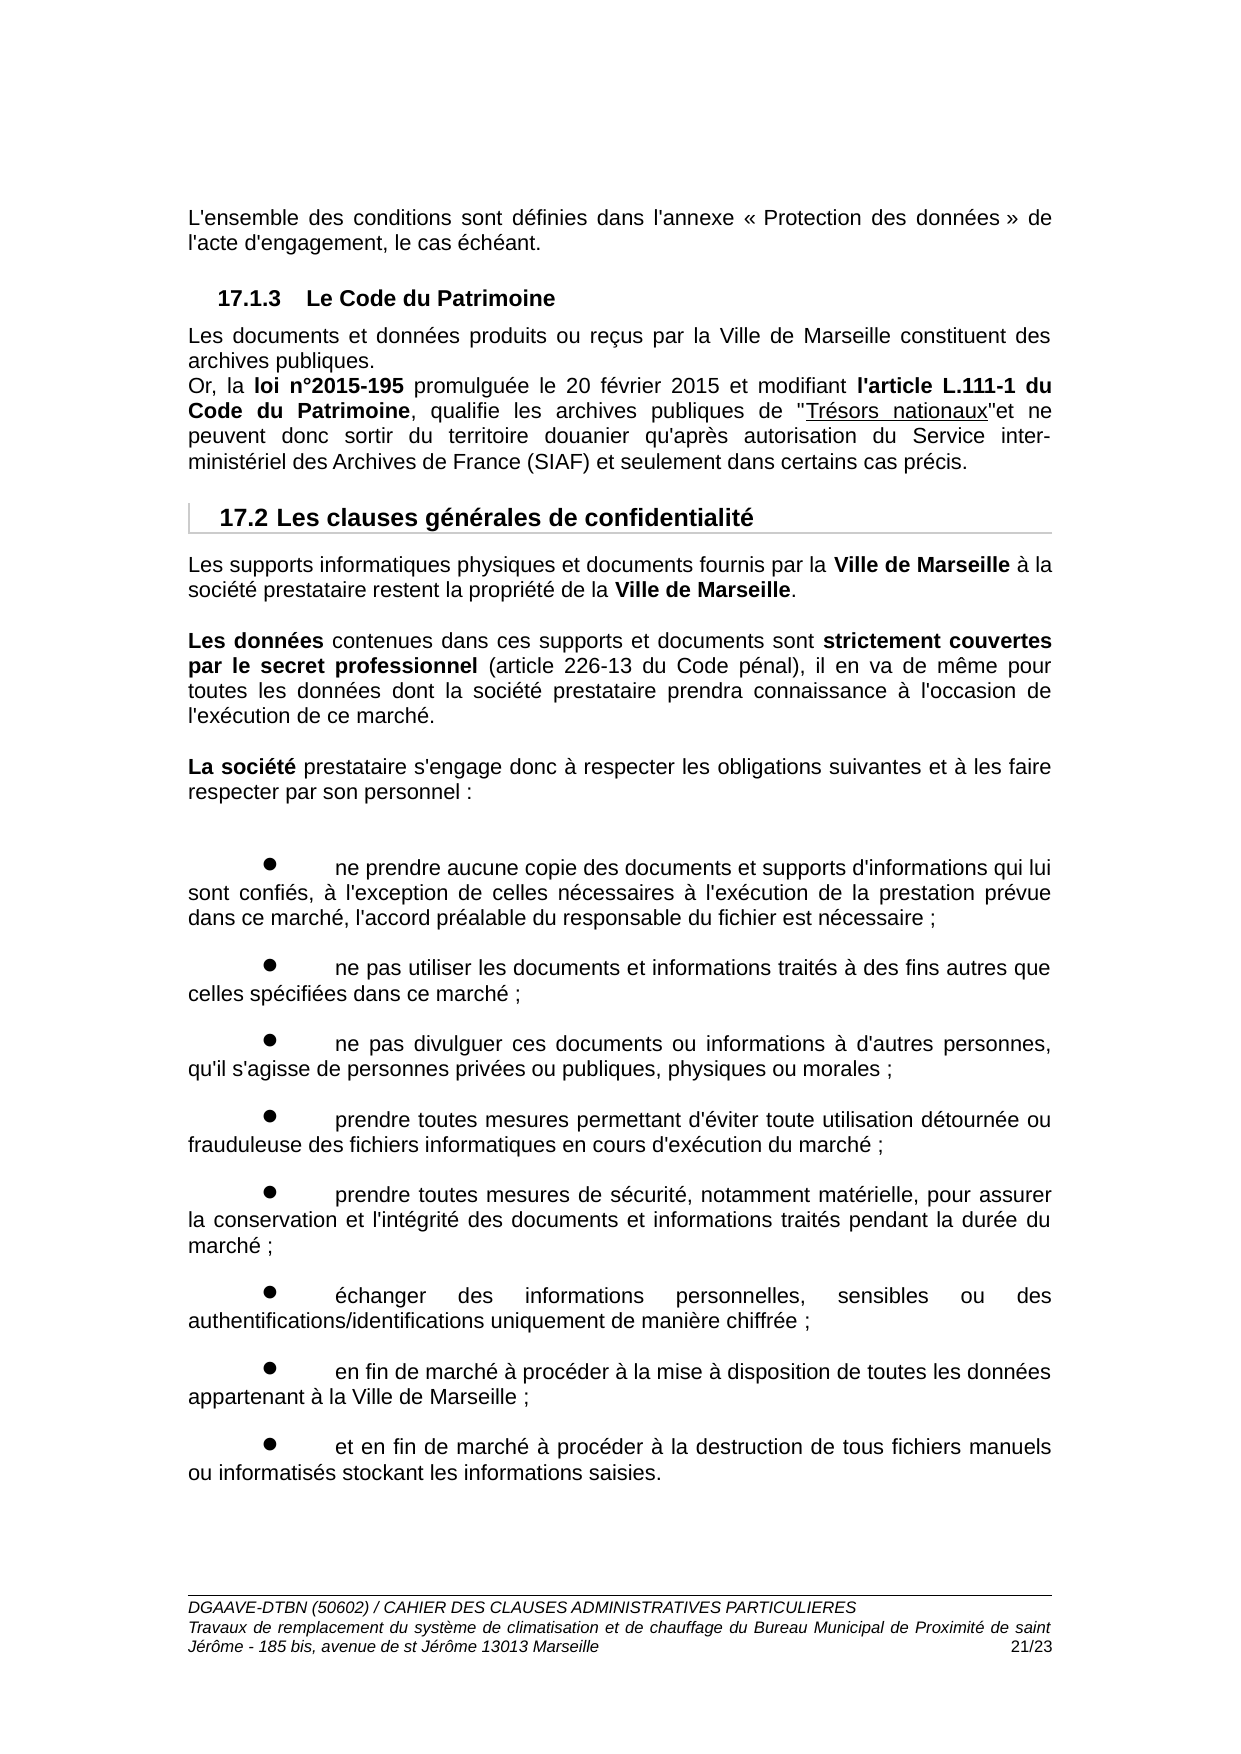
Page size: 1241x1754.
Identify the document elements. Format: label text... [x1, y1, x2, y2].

subtitle Le Code du Patrimoine [188, 284, 1052, 311]
text La société prestataire s'engage donc à respecter les obligations suivantes et à les faire respecter par son personnel : [188, 753, 1052, 804]
text Les données contenues dans ces supports et documents sont strictement couvertes par le secret professionnel (article 226-13 du Code pénal), il en va de même pour toutes les données dont la société prestataire prendra connaissance à l'occasion de l'exécution de ce marché. [188, 627, 1052, 728]
list ne prendre aucune copie des documents et supports d'informations qui lui sont confiés, à l'exception de celles nécessaires à l'exécution de la prestation prévue dans ce marché, l'accord préalable du responsable du fichier est nécessaire ; [188, 854, 1052, 930]
list en fin de marché à procéder à la mise à disposition de toutes les données appartenant à la Ville de Marseille ; [188, 1358, 1052, 1409]
list prendre toutes mesures de sécurité, notamment matérielle, pour assurer la conservation et l'intégrité des documents et informations traités pendant la durée du marché ; [188, 1182, 1052, 1258]
text Les documents et données produits ou reçus par la Ville de Marseille constituent des archives publiques. [188, 323, 1052, 373]
list ne pas divulguer ces documents ou informations à d'autres personnes, qu'il s'agisse de personnes privées ou publiques, physiques ou morales ; [188, 1031, 1052, 1081]
list et en fin de marché à procéder à la destruction de tous fichiers manuels ou informatisés stockant les informations saisies. [188, 1434, 1052, 1484]
text Or, la loi n°2015-195 promulguée le 20 février 2015 et modifiant l'article L.111-1 du Code du Patrimoine, qualifie les archives publiques de "Trésors nationaux"et ne peuvent donc sortir du territoire douanier qu'après autorisation du Service inter-ministériel des Archives de France (SIAF) et seulement dans certains cas précis. [188, 373, 1052, 474]
text L'ensemble des conditions sont définies dans l'annexe « Protection des données » de l'acte d'engagement, le cas échéant. [188, 204, 1052, 255]
list prendre toutes mesures permettant d'éviter toute utilisation détournée ou frauduleuse des fichiers informatiques en cours d'exécution du marché ; [188, 1106, 1052, 1157]
list échanger des informations personnelles, sensibles ou des authentifications/identifications uniquement de manière chiffrée ; [188, 1283, 1052, 1333]
subtitle Les clauses générales de confidentialité [190, 503, 1052, 532]
list ne pas utiliser les documents et informations traités à des fins autres que celles spécifiées dans ce marché ; [188, 955, 1052, 1006]
text Les supports informatiques physiques et documents fournis par la Ville de Marseille à la société prestataire restent la propriété de la Ville de Marseille. [188, 552, 1052, 602]
